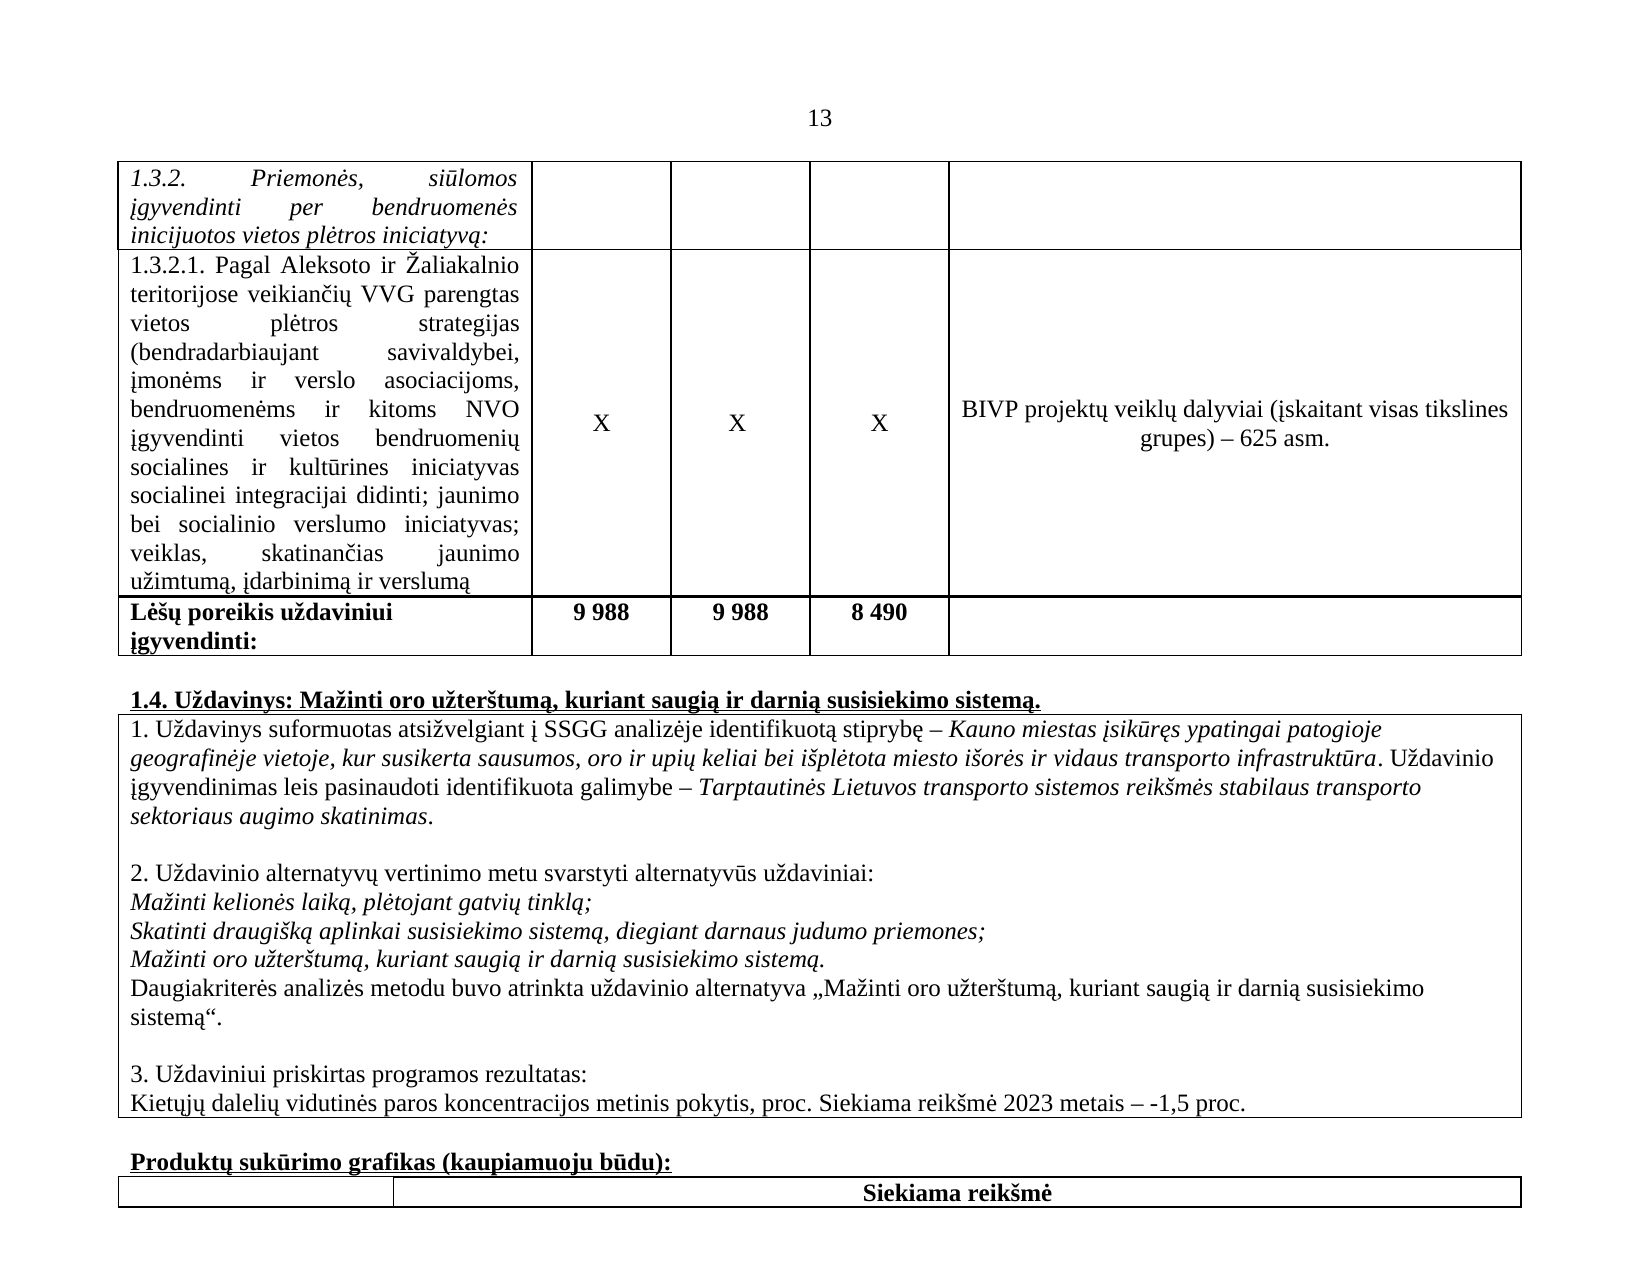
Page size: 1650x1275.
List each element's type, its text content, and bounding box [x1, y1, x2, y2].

table_cell 9 988 [533, 598, 670, 655]
table_cell [811, 162, 948, 249]
table_cell Skatinti draugišką aplinkai susisiekimo sistemą, diegiant darnaus judumo priemones; [119, 916, 1521, 944]
table_cell [119, 1177, 393, 1206]
table_cell X [533, 250, 670, 595]
table_cell 1. Uždavinys suformuotas atsižvelgiant į SSGG analizėje identifikuotą stiprybę – Kauno miestas įsikūręs ypatingai patogioje geografinėje vietoje, kur susikerta sausumos, oro ir upių keliai bei išplėtota miesto išorės ir vidaus transporto infrastruktūra. Uždavinio įgyvendinimas leis pasinaudoti identifikuota galimybe – Tarptautinės Lietuvos transporto sistemos reikšmės stabilaus transporto sektoriaus augimo skatinimas. [119, 715, 1521, 829]
table_cell Produktų sukūrimo grafikas (kaupiamuoju būdu): [118, 1118, 1521, 1176]
table_cell Daugiakriterės analizės metodu buvo atrinkta uždavinio alternatyva „Mažinti oro užterštumą, kuriant saugią ir darnią susisiekimo sistemą“. [119, 973, 1521, 1031]
table_cell 1.3.2.1. Pagal Aleksoto ir Žaliakalnio teritorijose veikiančių VVG parengtas vietos plėtros strategijas (bendradarbiaujant savivaldybei, įmonėms ir verslo asociacijoms, bendruomenėms ir kitoms NVO įgyvendinti vietos bendruomenių socialines ir kultūrines iniciatyvas socialinei integracijai didinti; jaunimo bei socialinio verslumo iniciatyvas; veiklas, skatinančias jaunimo užimtumą, įdarbinimą ir verslumą [119, 250, 531, 595]
table_header [1403, 685, 1521, 713]
table_cell X [811, 250, 948, 595]
table_cell Lėšų poreikis uždaviniui įgyvendinti: [119, 598, 531, 655]
table_cell 3. Uždaviniui priskirtas programos rezultatas: [119, 1060, 1521, 1088]
table_cell Mažinti oro užterštumą, kuriant saugią ir darnią susisiekimo sistemą. [119, 945, 1521, 973]
table_header [1290, 685, 1402, 713]
table_cell 8 490 [811, 598, 948, 655]
table_cell X [672, 250, 809, 595]
table_cell Siekiama reikšmė [394, 1178, 1520, 1206]
table_cell Mažinti kelionės laiką, plėtojant gatvių tinklą; [119, 887, 1521, 916]
table_cell 1.3.2. Priemonės, siūlomos įgyvendinti per bendruomenės inicijuotos vietos plėtros iniciatyvą: [119, 162, 531, 249]
table_cell [672, 162, 809, 249]
table_cell [950, 598, 1521, 655]
table_cell 9 988 [672, 598, 809, 655]
table_header 1.4. Uždavinys: Mažinti oro užterštumą, kuriant saugią ir darnią susisiekimo sistemą. [118, 685, 1290, 713]
table_cell [119, 1031, 1521, 1059]
table_cell [533, 162, 670, 249]
table_cell [119, 830, 1521, 858]
table_cell Kietųjų dalelių vidutinės paros koncentracijos metinis pokytis, proc. Siekiama reikšmė 2023 metais – -1,5 proc. [119, 1088, 1521, 1117]
table_cell [950, 162, 1520, 249]
table_cell 2. Uždavinio alternatyvų vertinimo metu svarstyti alternatyvūs uždaviniai: [119, 858, 1521, 887]
table_cell BIVP projektų veiklų dalyviai (įskaitant visas tikslines grupes) – 625 asm. [950, 250, 1521, 595]
